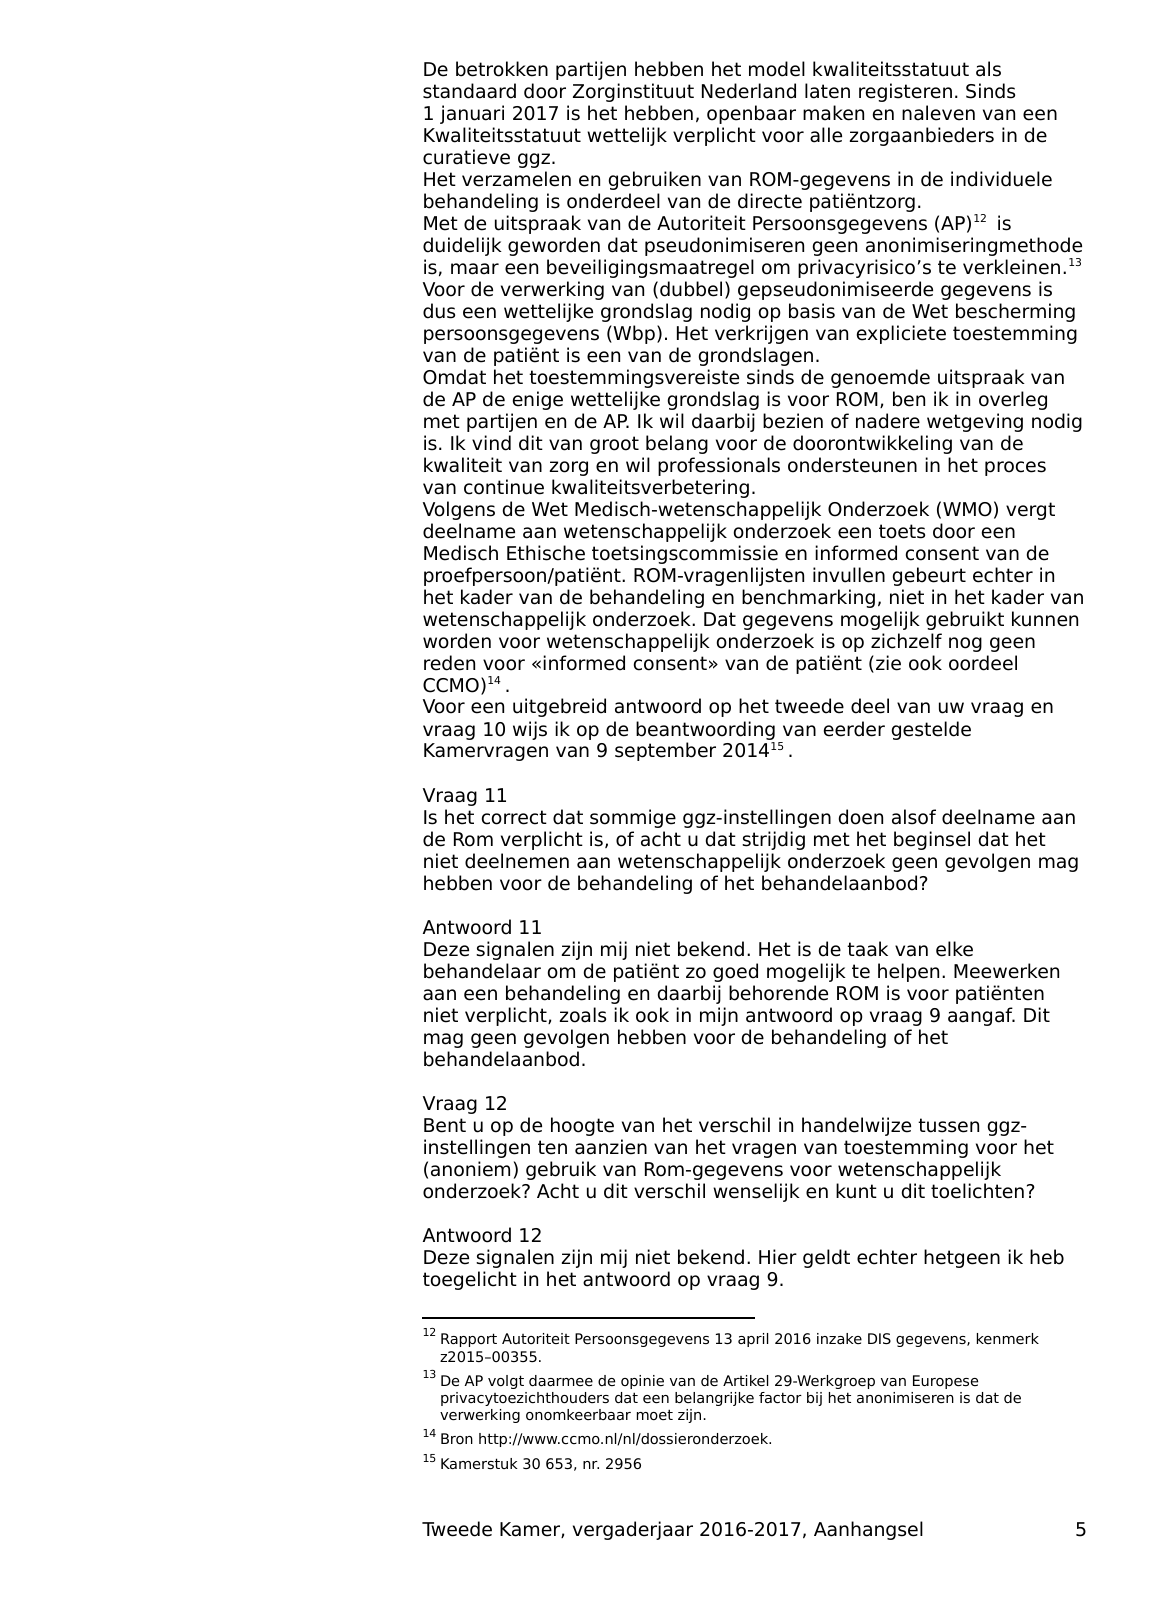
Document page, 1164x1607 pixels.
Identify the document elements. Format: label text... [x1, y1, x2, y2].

text Kamerstuk 30 653, nr. 2956 [422, 1452, 1087, 1474]
text Voor een uitgebreid antwoord op het tweede deel van uw vraag en vraag 10 wijs ik op de beantwoording van eerder gestelde Kamervragen van 9 september 2014. [422, 696, 1087, 762]
text Volgens de Wet Medisch-wetenschappelijk Onderzoek (WMO) vergt deelname aan wetenschappelijk onderzoek een toets door een Medisch Ethische toetsingscommissie en informed consent van de proefpersoon/patiënt. ROM-vragenlijsten invullen gebeurt echter in het kader van de behandeling en benchmarking, niet in het kader van wetenschappelijk onderzoek. Dat gegevens mogelijk gebruikt kunnen worden voor wetenschappelijk onderzoek is op zichzelf nog geen reden voor «informed consent» van de patiënt (zie ook oordeel CCMO). [422, 499, 1087, 696]
text Deze signalen zijn mij niet bekend. Hier geldt echter hetgeen ik heb toegelicht in het antwoord op vraag 9. [422, 1247, 1087, 1291]
text Rapport Autoriteit Persoonsgegevens 13 april 2016 inzake DIS gegevens, kenmerk z2015–00355. [422, 1327, 1087, 1366]
text De betrokken partijen hebben het model kwaliteitsstatuut als standaard door Zorginstituut Nederland laten registeren. Sinds 1 januari 2017 is het hebben, openbaar maken en naleven van een Kwaliteitsstatuut wettelijk verplicht voor alle zorgaanbieders in de curatieve ggz. [422, 59, 1087, 169]
text Bron http://www.ccmo.nl/nl/dossieronderzoek. [422, 1427, 1087, 1449]
text Vraag 12 [422, 1093, 1087, 1115]
text Bent u op de hoogte van het verschil in handelwijze tussen ggz-instellingen ten aanzien van het vragen van toestemming voor het (anoniem) gebruik van Rom-gegevens voor wetenschappelijk onderzoek? Acht u dit verschil wenselijk en kunt u dit toelichten? [422, 1115, 1087, 1203]
text De AP volgt daarmee de opinie van de Artikel 29-Werkgroep van Europese privacytoezichthouders dat een belangrijke factor bij het anonimiseren is dat de verwerking onomkeerbaar moet zijn. [422, 1368, 1087, 1424]
text Met de uitspraak van de Autoriteit Persoonsgegevens (AP) is duidelijk geworden dat pseudonimiseren geen anonimiseringmethode is, maar een beveiligingsmaatregel om privacyrisico’s te verkleinen. Voor de verwerking van (dubbel) gepseudonimiseerde gegevens is dus een wettelijke grondslag nodig op basis van de Wet bescherming persoonsgegevens (Wbp). Het verkrijgen van expliciete toestemming van de patiënt is een van de grondslagen. [422, 213, 1087, 367]
text Het verzamelen en gebruiken van ROM-gegevens in de individuele behandeling is onderdeel van de directe patiëntzorg. [422, 169, 1087, 213]
text Deze signalen zijn mij niet bekend. Het is de taak van elke behandelaar om de patiënt zo goed mogelijk te helpen. Meewerken aan een behandeling en daarbij behorende ROM is voor patiënten niet verplicht, zoals ik ook in mijn antwoord op vraag 9 aangaf. Dit mag geen gevolgen hebben voor de behandeling of het behandelaanbod. [422, 939, 1087, 1071]
text Omdat het toestemmingsvereiste sinds de genoemde uitspraak van de AP de enige wettelijke grondslag is voor ROM, ben ik in overleg met partijen en de AP. Ik wil daarbij bezien of nadere wetgeving nodig is. Ik vind dit van groot belang voor de doorontwikkeling van de kwaliteit van zorg en wil professionals ondersteunen in het proces van continue kwaliteitsverbetering. [422, 367, 1087, 499]
text Vraag 11 [422, 784, 1087, 807]
text Is het correct dat sommige ggz-instellingen doen alsof deelname aan de Rom verplicht is, of acht u dat strijdig met het beginsel dat het niet deelnemen aan wetenschappelijk onderzoek geen gevolgen mag hebben voor de behandeling of het behandelaanbod? [422, 807, 1087, 894]
text Antwoord 12 [422, 1225, 1087, 1247]
text Antwoord 11 [422, 917, 1087, 939]
